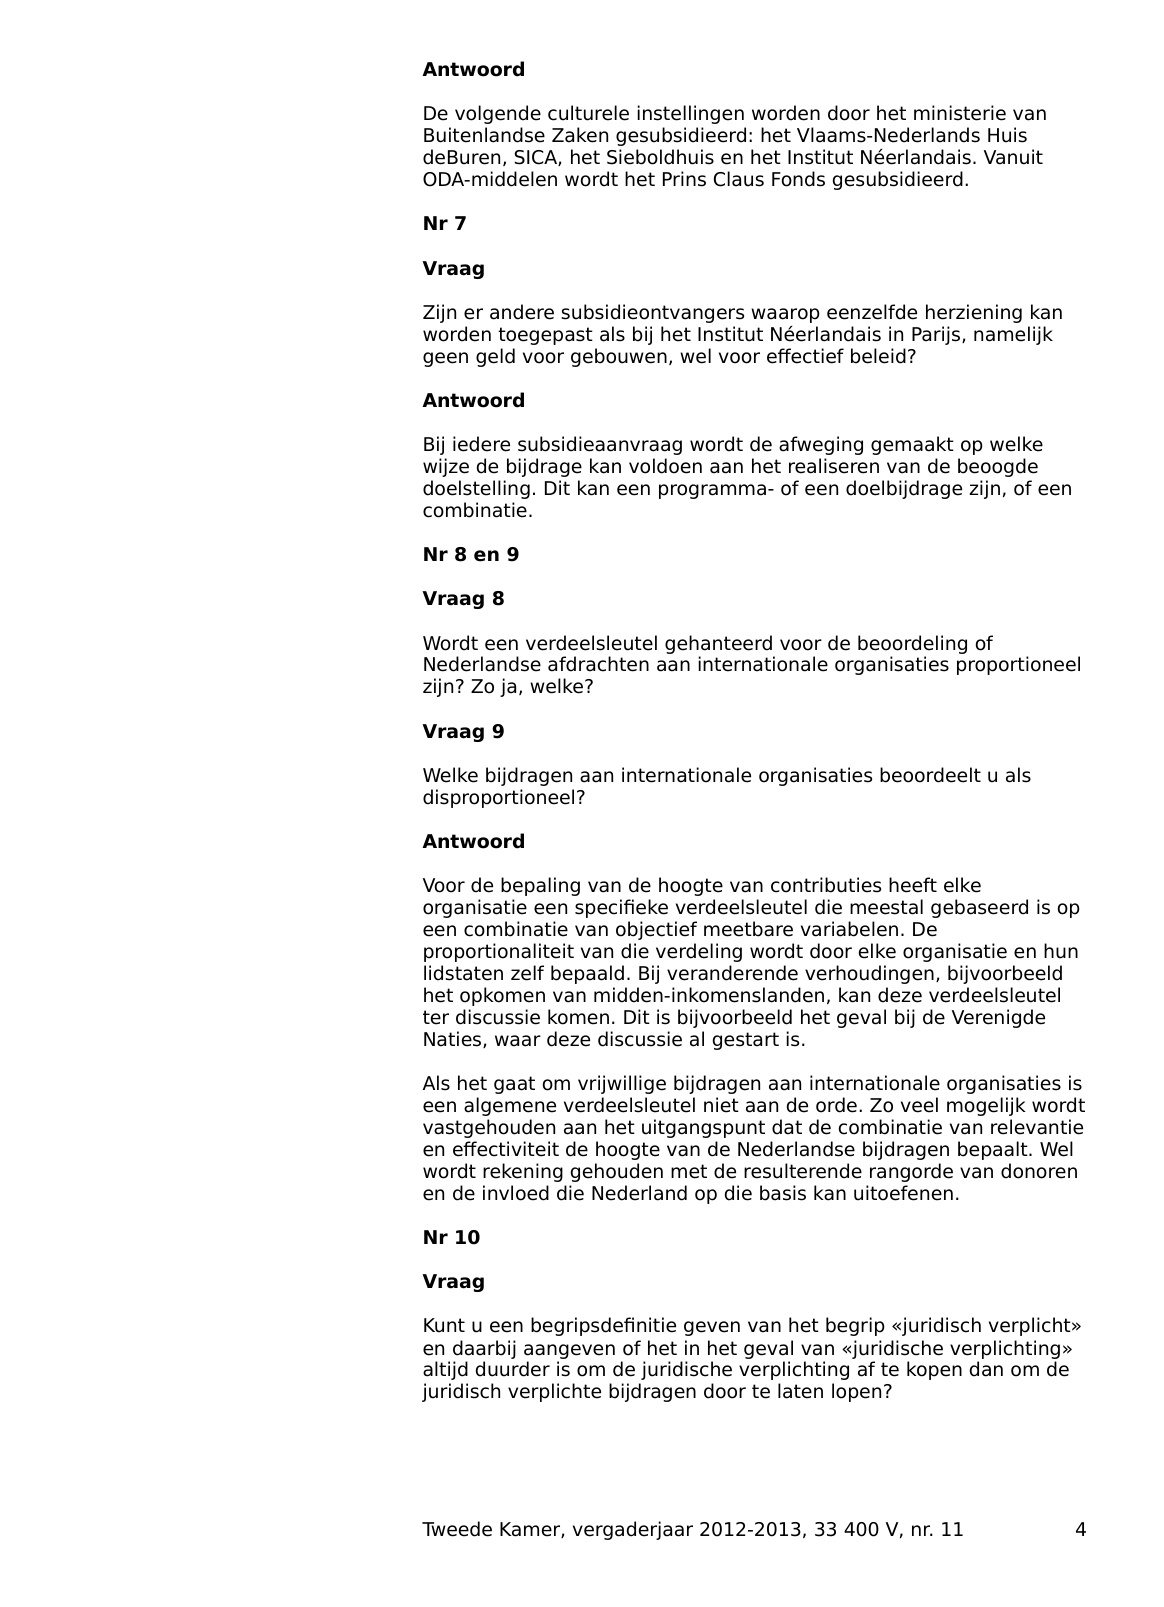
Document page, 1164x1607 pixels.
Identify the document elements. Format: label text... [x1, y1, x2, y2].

subtitle Nr 10 [422, 1227, 1087, 1249]
text Bij iedere subsidieaanvraag wordt de afweging gemaakt op welke wijze de bijdrage kan voldoen aan het realiseren van de beoogde doelstelling. Dit kan een programma- of een doelbijdrage zijn, of een combinatie. [422, 434, 1087, 522]
text Welke bijdragen aan internationale organisaties beoordeelt u als disproportioneel? [422, 765, 1087, 809]
subtitle Nr 8 en 9 [422, 544, 1087, 566]
subtitle Antwoord [422, 59, 1087, 81]
subtitle Vraag 9 [422, 721, 1087, 742]
subtitle Vraag [422, 257, 1087, 279]
text Voor de bepaling van de hoogte van contributies heeft elke organisatie een specifieke verdeelsleutel die meestal gebaseerd is op een combinatie van objectief meetbare variabelen. De proportionaliteit van die verdeling wordt door elke organisatie en hun lidstaten zelf bepaald. Bij veranderende verhoudingen, bijvoorbeeld het opkomen van midden-inkomenslanden, kan deze verdeelsleutel ter discussie komen. Dit is bijvoorbeeld het geval bij de Verenigde Naties, waar deze discussie al gestart is. [422, 875, 1087, 1051]
text Wordt een verdeelsleutel gehanteerd voor de beoordeling of Nederlandse afdrachten aan internationale organisaties proportioneel zijn? Zo ja, welke? [422, 632, 1087, 698]
subtitle Vraag [422, 1271, 1087, 1293]
text De volgende culturele instellingen worden door het ministerie van Buitenlandse Zaken gesubsidieerd: het Vlaams-Nederlands Huis deBuren, SICA, het Sieboldhuis en het Institut Néerlandais. Vanuit ODA-middelen wordt het Prins Claus Fonds gesubsidieerd. [422, 103, 1087, 191]
subtitle Nr 7 [422, 213, 1087, 235]
text Kunt u een begripsdefinitie geven van het begrip «juridisch verplicht» en daarbij aangeven of het in het geval van «juridische verplichting» altijd duurder is om de juridische verplichting af te kopen dan om de juridisch verplichte bijdragen door te laten lopen? [422, 1315, 1087, 1403]
subtitle Antwoord [422, 390, 1087, 412]
subtitle Vraag 8 [422, 588, 1087, 610]
text Zijn er andere subsidieontvangers waarop eenzelfde herziening kan worden toegepast als bij het Institut Néerlandais in Parijs, namelijk geen geld voor gebouwen, wel voor effectief beleid? [422, 302, 1087, 368]
subtitle Antwoord [422, 831, 1087, 853]
text Als het gaat om vrijwillige bijdragen aan internationale organisaties is een algemene verdeelsleutel niet aan de orde. Zo veel mogelijk wordt vastgehouden aan het uitgangspunt dat de combinatie van relevantie en effectiviteit de hoogte van de Nederlandse bijdragen bepaalt. Wel wordt rekening gehouden met de resulterende rangorde van donoren en de invloed die Nederland op die basis kan uitoefenen. [422, 1073, 1087, 1205]
